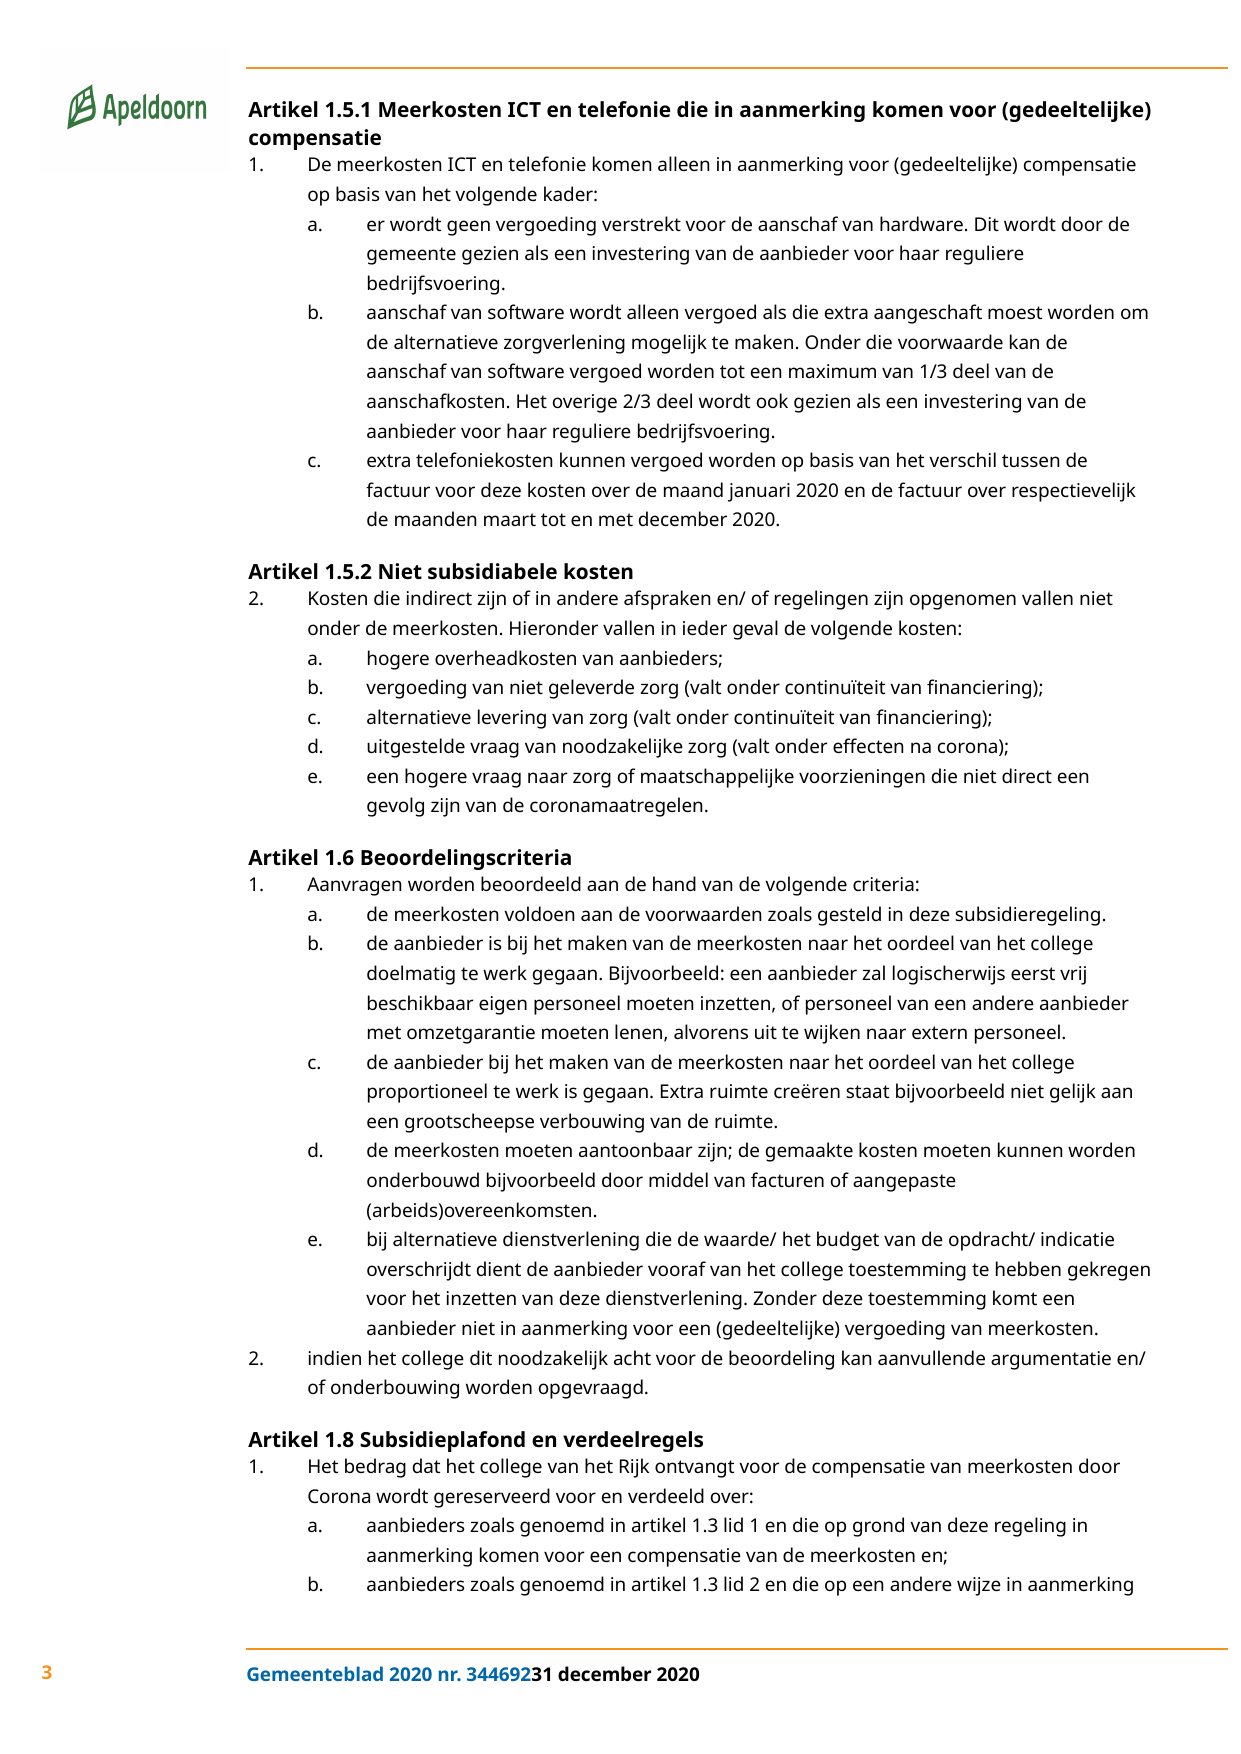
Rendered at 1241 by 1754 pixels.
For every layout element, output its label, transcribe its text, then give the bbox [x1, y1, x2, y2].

list bij alternatieve dienstverlening die de waarde/ het budget van de opdracht/ indicatie overschrijdt dient de aanbieder vooraf van het college toestemming te hebben gekregen voor het inzetten van deze dienstverlening. Zonder deze toestemming komt een aanbieder niet in aanmerking voor een (gedeeltelijke) vergoeding van meerkosten. [307, 1226, 1152, 1341]
list alternatieve levering van zorg (valt onder continuïteit van financiering); [307, 704, 1152, 729]
list de meerkosten voldoen aan de voorwaarden zoals gesteld in deze subsidieregeling. [307, 901, 1152, 927]
list extra telefoniekosten kunnen vergoed worden op basis van het verschil tussen de factuur voor deze kosten over de maand januari 2020 en de factuur over respectievelijk de maanden maart tot en met december 2020. [307, 447, 1152, 532]
text Artikel 1.5.1 Meerkosten ICT en telefonie die in aanmerking komen voor (gedeeltelijke) compensatie [248, 95, 1152, 152]
list uitgestelde vraag van noodzakelijke zorg (valt onder effecten na corona); [307, 733, 1152, 759]
list de aanbieder bij het maken van de meerkosten naar het oordeel van het college proportioneel te werk is gegaan. Extra ruimte creëren staat bijvoorbeeld niet gelijk aan een grootscheepse verbouwing van de ruimte. [307, 1049, 1152, 1134]
list indien het college dit noodzakelijk acht voor de beoordeling kan aanvullende argumentatie en/ of onderbouwing worden opgevraagd. [248, 1345, 1152, 1400]
list aanbieders zoals genoemd in artikel 1.3 lid 1 en die op grond van deze regeling in aanmerking komen voor een compensatie van de meerkosten en; [307, 1512, 1152, 1568]
list Aanvragen worden beoordeeld aan de hand van de volgende criteria: [248, 871, 1152, 897]
list De meerkosten ICT en telefonie komen alleen in aanmerking voor (gedeeltelijke) compensatie op basis van het volgende kader: [248, 152, 1152, 207]
list aanbieders zoals genoemd in artikel 1.3 lid 2 en die op een andere wijze in aanmerking [307, 1572, 1152, 1597]
text Artikel 1.6 Beoordelingscriteria [248, 843, 1152, 871]
text Artikel 1.8 Subsidieplafond en verdeelregels [248, 1425, 1152, 1453]
list er wordt geen vergoeding verstrekt voor de aanschaf van hardware. Dit wordt door de gemeente gezien als een investering van de aanbieder voor haar reguliere bedrijfsvoering. [307, 211, 1152, 296]
list de aanbieder is bij het maken van de meerkosten naar het oordeel van het college doelmatig te werk gegaan. Bijvoorbeeld: een aanbieder zal logischerwijs eerst vrij beschikbaar eigen personeel moeten inzetten, of personeel van een andere aanbieder met omzetgarantie moeten lenen, alvorens uit te wijken naar extern personeel. [307, 931, 1152, 1045]
list hogere overheadkosten van aanbieders; [307, 645, 1152, 670]
picture [41, 47, 231, 172]
list een hogere vraag naar zorg of maatschappelijke voorzieningen die niet direct een gevolg zijn van de coronamaatregelen. [307, 763, 1152, 818]
list de meerkosten moeten aantoonbaar zijn; de gemaakte kosten moeten kunnen worden onderbouwd bijvoorbeeld door middel van facturen of aangepaste (arbeids)overeenkomsten. [307, 1138, 1152, 1223]
list Het bedrag dat het college van het Rijk ontvangt voor de compensatie van meerkosten door Corona wordt gereserveerd voor en verdeeld over: [248, 1453, 1152, 1508]
list Kosten die indirect zijn of in andere afspraken en/ of regelingen zijn opgenomen vallen niet onder de meerkosten. Hieronder vallen in ieder geval de volgende kosten: [248, 586, 1152, 641]
text Artikel 1.5.2 Niet subsidiabele kosten [248, 557, 1152, 586]
list vergoeding van niet geleverde zorg (valt onder continuïteit van financiering); [307, 674, 1152, 700]
list aanschaf van software wordt alleen vergoed als die extra aangeschaft moest worden om de alternatieve zorgverlening mogelijk te maken. Onder die voorwaarde kan de aanschaf van software vergoed worden tot een maximum van 1/3 deel van de aanschafkosten. Het overige 2/3 deel wordt ook gezien als een investering van de aanbieder voor haar reguliere bedrijfsvoering. [307, 299, 1152, 444]
